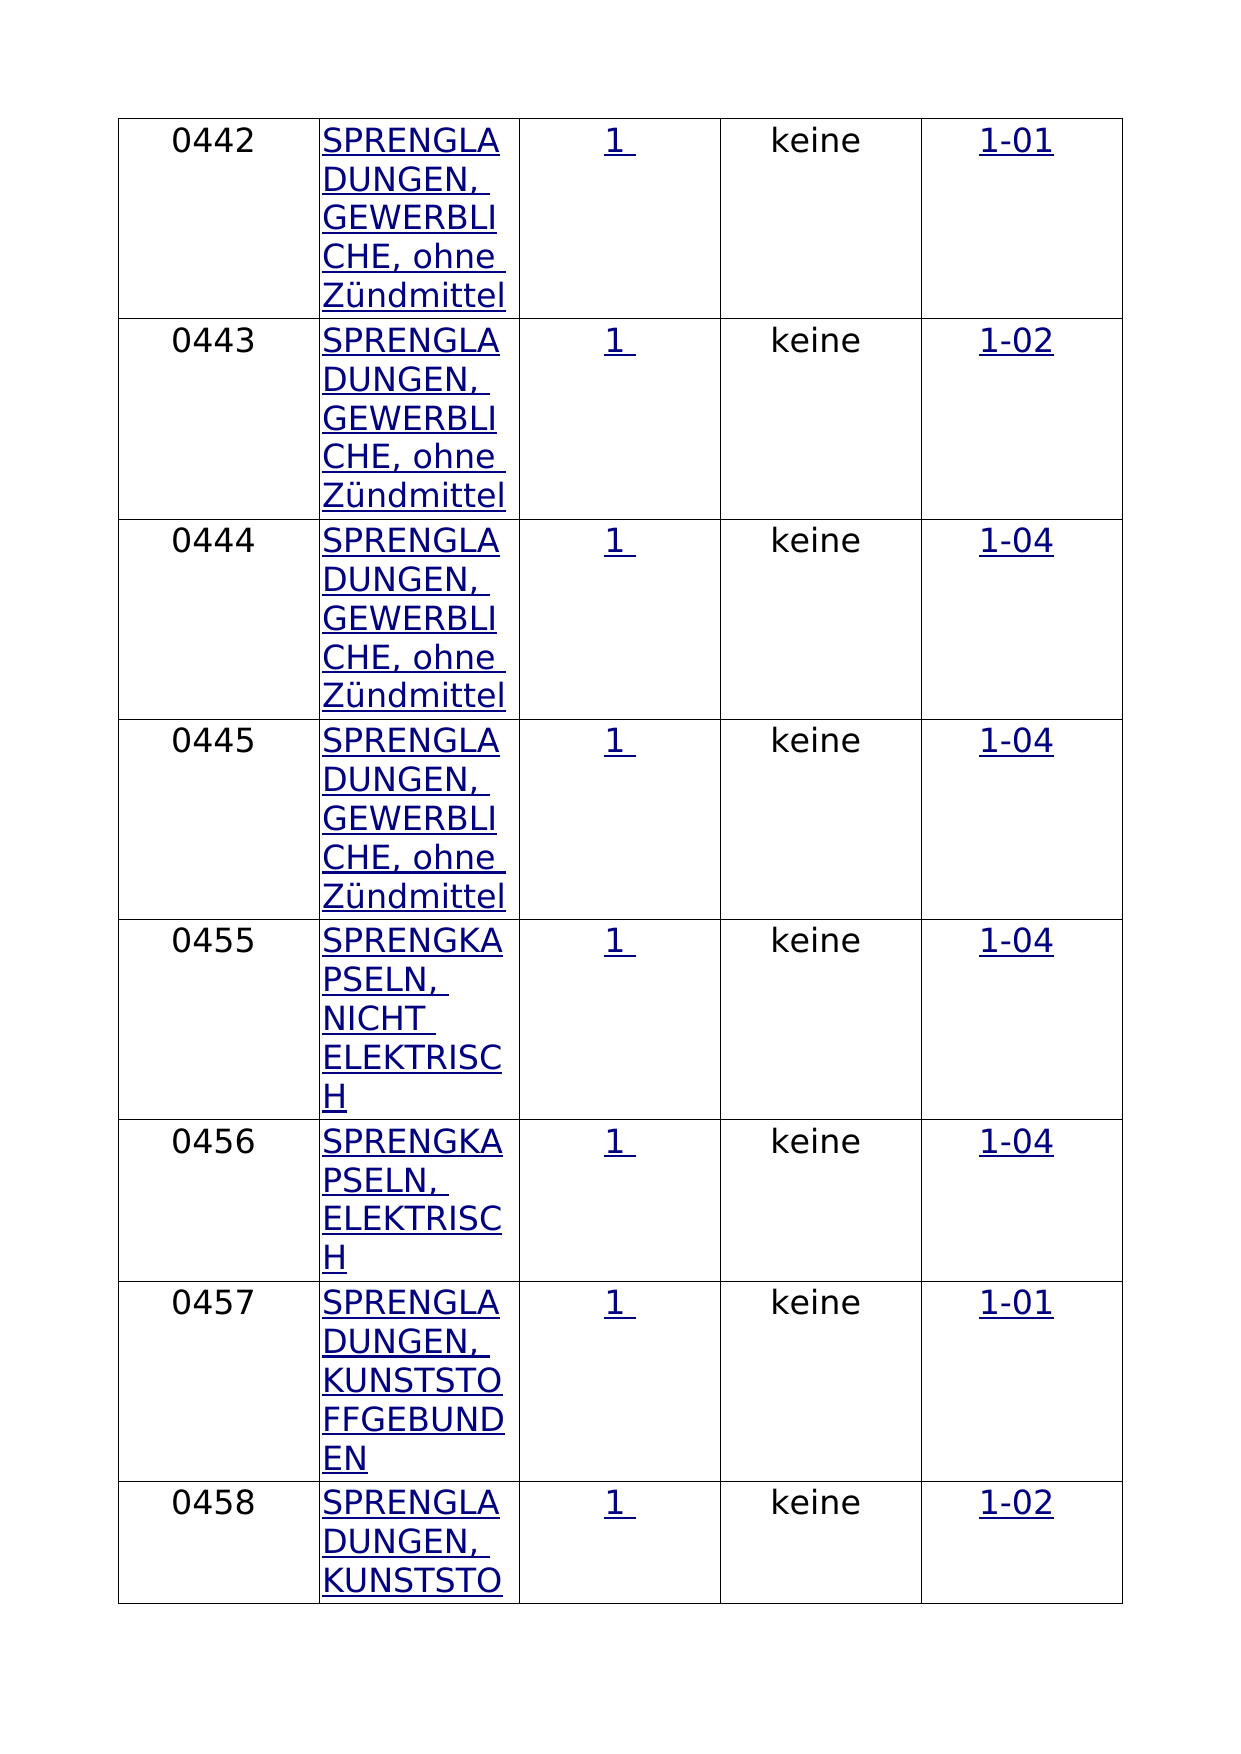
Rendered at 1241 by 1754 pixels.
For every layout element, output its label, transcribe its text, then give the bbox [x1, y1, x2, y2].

table_cell 0456 [119, 1120, 319, 1281]
table_cell 0458 [119, 1482, 319, 1603]
table_cell SPRENGLADUNGEN, GEWERBLICHE, ohne Zündmittel [320, 720, 519, 919]
table_cell 1-02 [922, 319, 1122, 518]
table_cell 0455 [119, 920, 319, 1119]
table_cell 1-04 [922, 1120, 1122, 1281]
table_cell keine [721, 1120, 921, 1281]
table_cell 0457 [119, 1282, 319, 1481]
table_cell SPRENGLADUNGEN, GEWERBLICHE, ohne Zündmittel [320, 520, 519, 719]
table_cell 1 [520, 1282, 720, 1481]
table_cell 1 [520, 520, 720, 719]
table_cell 1 [520, 1482, 720, 1603]
table_cell 1-01 [922, 119, 1122, 318]
table_cell keine [721, 920, 921, 1119]
table_cell SPRENGKAPSELN, NICHT ELEKTRISCH [320, 920, 519, 1119]
table_cell SPRENGLADUNGEN, KUNSTSTOFFGEBUNDEN [320, 1282, 519, 1481]
table_cell keine [721, 319, 921, 518]
table_cell keine [721, 520, 921, 719]
table_cell SPRENGLADUNGEN, GEWERBLICHE, ohne Zündmittel [320, 119, 519, 318]
table_cell 0445 [119, 720, 319, 919]
table_cell SPRENGKAPSELN, ELEKTRISCH [320, 1120, 519, 1281]
table_cell 1-02 [922, 1482, 1122, 1603]
table_cell 1-04 [922, 920, 1122, 1119]
table_cell 1-04 [922, 720, 1122, 919]
table_cell 1-04 [922, 520, 1122, 719]
table_cell 1 [520, 1120, 720, 1281]
table_cell keine [721, 1482, 921, 1603]
table_cell keine [721, 1282, 921, 1481]
table_cell 1-01 [922, 1282, 1122, 1481]
table_cell SPRENGLADUNGEN, KUNSTSTO [320, 1482, 519, 1603]
table_cell 0444 [119, 520, 319, 719]
table_cell 1 [520, 720, 720, 919]
table_cell keine [721, 119, 921, 318]
table_cell keine [721, 720, 921, 919]
table_cell 1 [520, 319, 720, 518]
table_cell 1 [520, 920, 720, 1119]
table_cell 1 [520, 119, 720, 318]
table_cell 0443 [119, 319, 319, 518]
table_cell 0442 [119, 119, 319, 318]
table_cell SPRENGLADUNGEN, GEWERBLICHE, ohne Zündmittel [320, 319, 519, 518]
